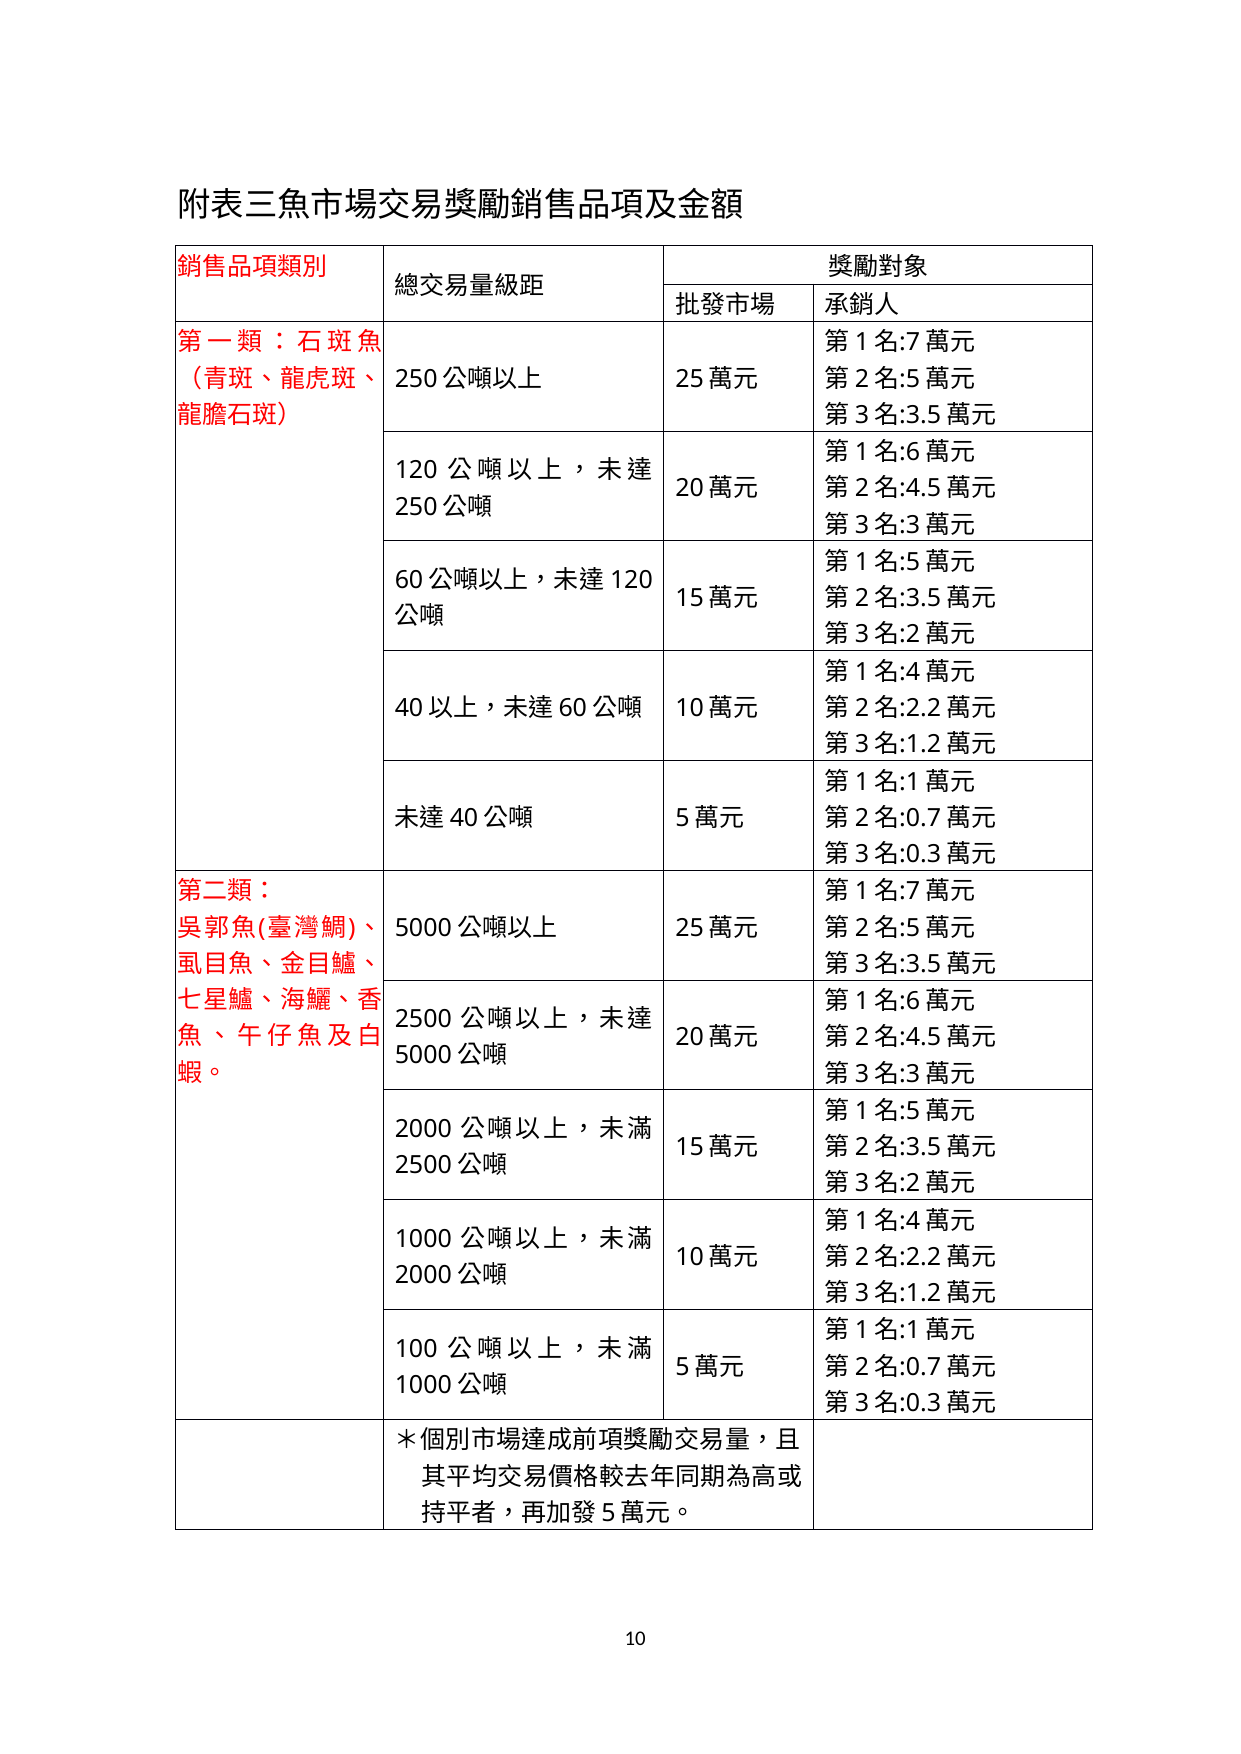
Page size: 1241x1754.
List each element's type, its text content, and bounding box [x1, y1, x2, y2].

table_cell 5萬元 [664, 1310, 813, 1419]
table_cell 第1名:1萬元 第2名:0.7萬元 第3名:0.3萬元 [814, 1310, 1092, 1419]
table_cell 第1名:5萬元 第2名:3.5萬元 第3名:2萬元 [814, 1090, 1092, 1199]
table_cell 第一類：石斑魚（青斑、龍虎斑、龍膽石斑） [176, 322, 383, 870]
table_cell 15萬元 [664, 541, 813, 650]
table_header 銷售品項類別 [176, 246, 383, 321]
table_header 獎勵對象 [664, 246, 1092, 283]
table_cell 5000公噸以上 [384, 871, 663, 979]
table_cell 120公噸以上，未達250公噸 [384, 432, 663, 540]
table_cell 1000公噸以上，未滿2000公噸 [384, 1200, 663, 1309]
table_cell 10萬元 [664, 1200, 813, 1309]
table_cell [176, 1420, 383, 1528]
table_cell 承銷人 [814, 285, 1092, 321]
table_cell 25萬元 [664, 322, 813, 431]
table_cell 第1名:7萬元 第2名:5萬元 第3名:3.5萬元 [814, 322, 1092, 431]
table_cell 60公噸以上，未達120公噸 [384, 541, 663, 650]
table_cell 10萬元 [664, 651, 813, 760]
table_cell 25萬元 [664, 871, 813, 979]
table_cell 2500公噸以上，未達5000公噸 [384, 981, 663, 1089]
table_cell 第1名:4萬元 第2名:2.2萬元 第3名:1.2萬元 [814, 651, 1092, 760]
table_cell 2000公噸以上，未滿2500公噸 [384, 1090, 663, 1199]
table_cell ＊個別市場達成前項獎勵交易量，且其平均交易價格較去年同期為高或持平者，再加發5萬元。 [384, 1420, 813, 1528]
table_cell 第二類： 吳郭魚(臺灣鯛)、虱目魚、金目鱸、七星鱸、海鱺、香魚、午仔魚及白蝦。 [176, 871, 383, 1419]
table_cell 第1名:7萬元 第2名:5萬元 第3名:3.5萬元 [814, 871, 1092, 979]
table_cell 15萬元 [664, 1090, 813, 1199]
table_cell 未達40公噸 [384, 761, 663, 870]
table_cell 第1名:6萬元 第2名:4.5萬元 第3名:3萬元 [814, 981, 1092, 1089]
table_cell 批發市場 [664, 285, 813, 321]
table_cell 第1名:6萬元 第2名:4.5萬元 第3名:3萬元 [814, 432, 1092, 540]
table_cell 第1名:1萬元 第2名:0.7萬元 第3名:0.3萬元 [814, 761, 1092, 870]
table_cell 第1名:5萬元 第2名:3.5萬元 第3名:2萬元 [814, 541, 1092, 650]
table_cell 250公噸以上 [384, 322, 663, 431]
table_cell [814, 1420, 1092, 1528]
table_cell 100公噸以上，未滿1000公噸 [384, 1310, 663, 1419]
table_cell 第1名:4萬元 第2名:2.2萬元 第3名:1.2萬元 [814, 1200, 1092, 1309]
table_cell 5萬元 [664, 761, 813, 870]
table_cell 20萬元 [664, 432, 813, 540]
table_header 總交易量級距 [384, 246, 663, 321]
table_cell 20萬元 [664, 981, 813, 1089]
text 附表三魚市場交易獎勵銷售品項及金額 [177, 178, 1128, 226]
table_cell 40以上，未達60公噸 [384, 651, 663, 760]
